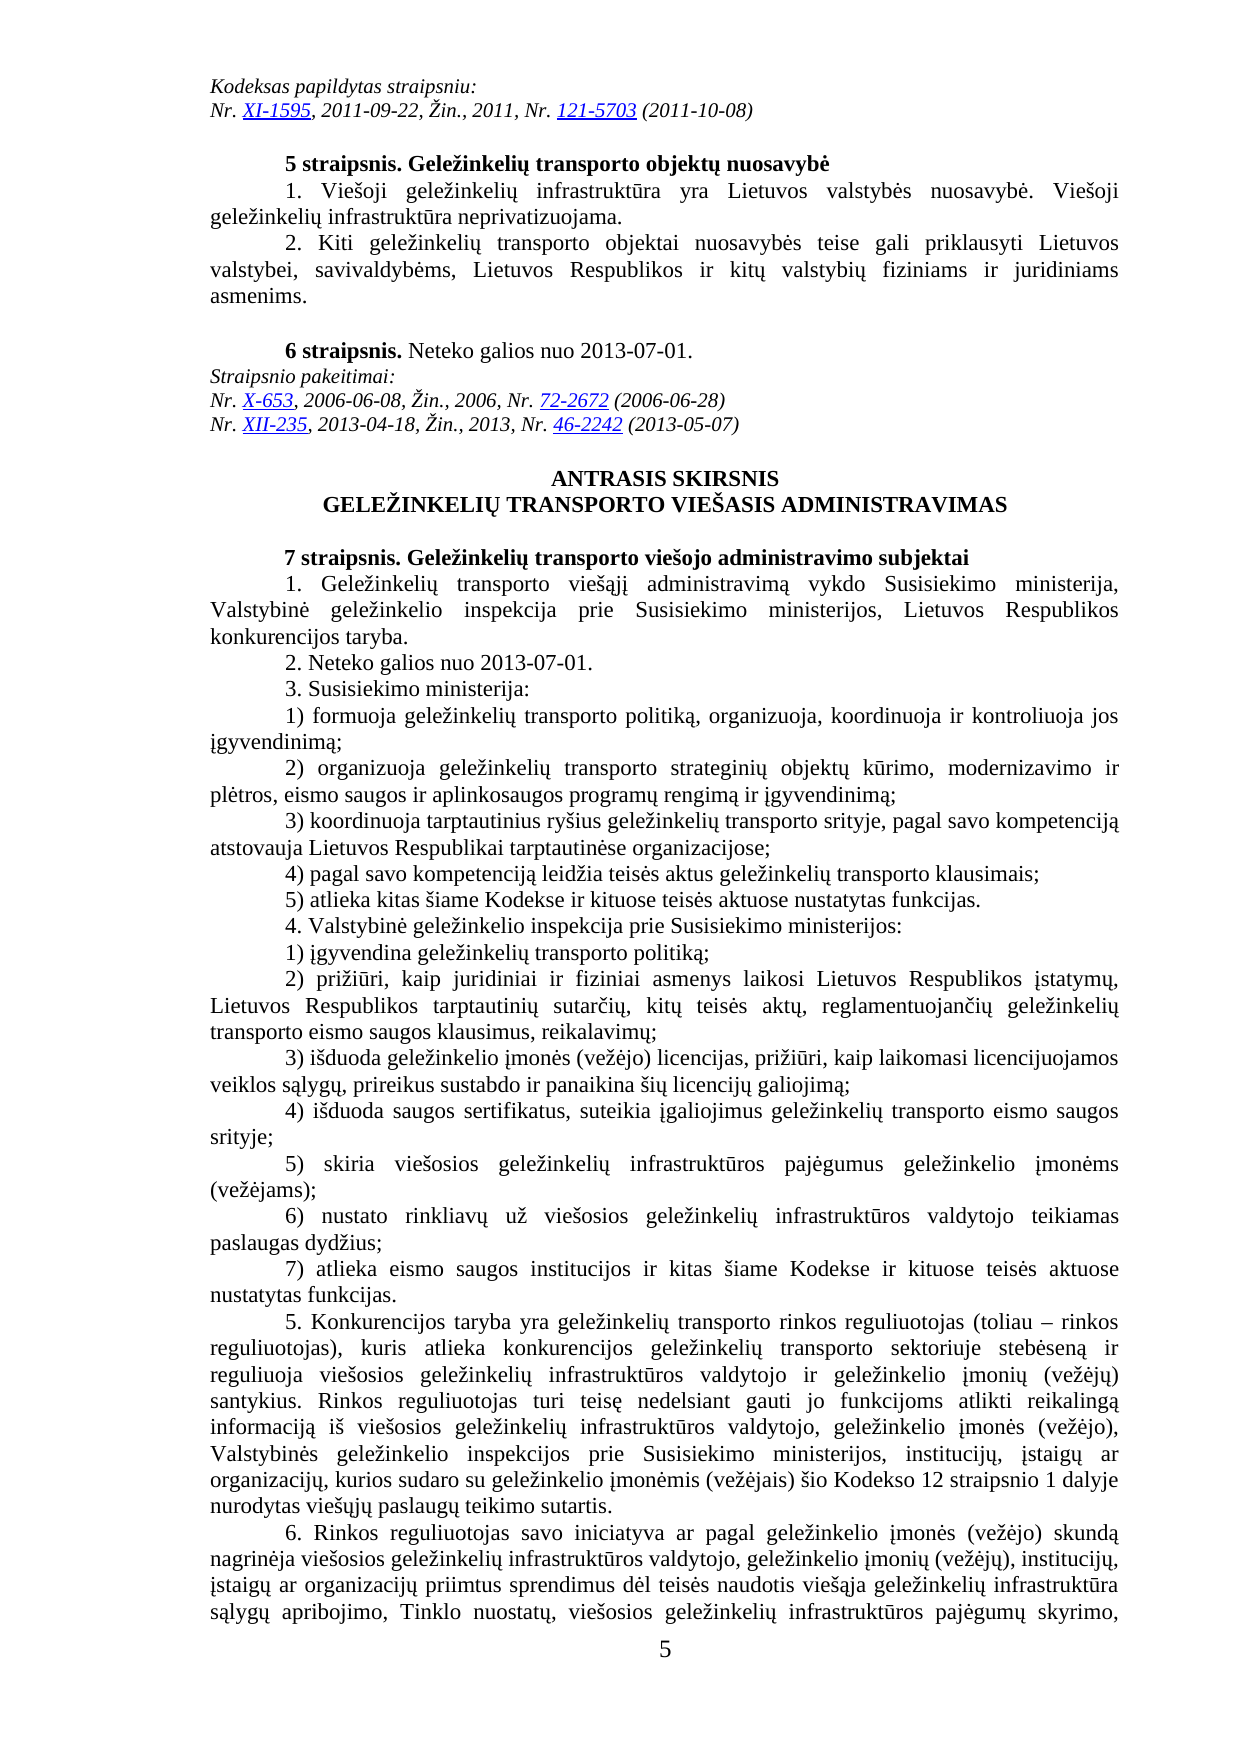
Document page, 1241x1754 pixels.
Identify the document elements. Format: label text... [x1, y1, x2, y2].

text Straipsnio pakeitimai: [210, 364, 1120, 388]
text 2. Kiti geležinkelių transporto objektai nuosavybės teise gali priklausyti Lietuvos valstybei, savivaldybėms, Lietuvos Respublikos ir kitų valstybių fiziniams ir juridiniams asmenims. [210, 229, 1120, 308]
text ANTRASIS SKIRSNIS [210, 464, 1120, 491]
text 3. Susisiekimo ministerija: [210, 675, 1120, 702]
text 4) išduoda saugos sertifikatus, suteikia įgaliojimus geležinkelių transporto eismo saugos srityje; [210, 1097, 1120, 1150]
text 7) atlieka eismo saugos institucijos ir kitas šiame Kodekse ir kituose teisės aktuose nustatytas funkcijas. [210, 1255, 1120, 1308]
text Nr. X-653, 2006-06-08, Žin., 2006, Nr. 72-2672 (2006-06-28) [210, 388, 1120, 412]
text 2) prižiūri, kaip juridiniai ir fiziniai asmenys laikosi Lietuvos Respublikos įstatymų, Lietuvos Respublikos tarptautinių sutarčių, kitų teisės aktų, reglamentuojančių geležinkelių transporto eismo saugos klausimus, reikalavimų; [210, 965, 1120, 1044]
text 7 straipsnis. Geležinkelių transporto viešojo administravimo subjektai [284, 544, 1120, 570]
text Nr. XI-1595, 2011-09-22, Žin., 2011, Nr. 121-5703 (2011-10-08) [210, 98, 1120, 122]
text GELEŽINKELIŲ TRANSPORTO VIEŠASIS ADMINISTRAVIMAS [210, 491, 1120, 517]
text 3) koordinuoja tarptautinius ryšius geležinkelių transporto srityje, pagal savo kompetenciją atstovauja Lietuvos Respublikai tarptautinėse organizacijose; [210, 807, 1120, 860]
text 4. Valstybinė geležinkelio inspekcija prie Susisiekimo ministerijos: [210, 913, 1120, 939]
text 3) išduoda geležinkelio įmonės (vežėjo) licencijas, prižiūri, kaip laikomasi licencijuojamos veiklos sąlygų, prireikus sustabdo ir panaikina šių licencijų galiojimą; [210, 1044, 1120, 1097]
text 5) skiria viešosios geležinkelių infrastruktūros pajėgumus geležinkelio įmonėms (vežėjams); [210, 1150, 1120, 1202]
text 1) formuoja geležinkelių transporto politiką, organizuoja, koordinuoja ir kontroliuoja jos įgyvendinimą; [210, 702, 1120, 754]
text 5) atlieka kitas šiame Kodekse ir kituose teisės aktuose nustatytas funkcijas. [210, 886, 1120, 913]
text 6) nustato rinkliavų už viešosios geležinkelių infrastruktūros valdytojo teikiamas paslaugas dydžius; [210, 1202, 1120, 1255]
text 6 straipsnis. Neteko galios nuo 2013-07-01. [209, 337, 1120, 364]
text 1. Viešoji geležinkelių infrastruktūra yra Lietuvos valstybės nuosavybė. Viešoji geležinkelių infrastruktūra neprivatizuojama. [210, 177, 1120, 229]
text Kodeksas papildytas straipsniu: [210, 73, 1120, 98]
text 6. Rinkos reguliuotojas savo iniciatyva ar pagal geležinkelio įmonės (vežėjo) skundą nagrinėja viešosios geležinkelių infrastruktūros valdytojo, geležinkelio įmonių (vežėjų), institucijų, įstaigų ar organizacijų priimtus sprendimus dėl teisės naudotis viešąja geležinkelių infrastruktūra sąlygų apribojimo, Tinklo nuostatų, viešosios geležinkelių infrastruktūros pajėgumų skyrimo, [210, 1519, 1120, 1624]
text Nr. XII-235, 2013-04-18, Žin., 2013, Nr. 46-2242 (2013-05-07) [210, 412, 1120, 436]
subtitle 5 straipsnis. Geležinkelių transporto objektų nuosavybė [285, 150, 1120, 177]
text 1. Geležinkelių transporto viešąjį administravimą vykdo Susisiekimo ministerija, Valstybinė geležinkelio inspekcija prie Susisiekimo ministerijos, Lietuvos Respublikos konkurencijos taryba. [210, 570, 1120, 649]
text 2. Neteko galios nuo 2013-07-01. [210, 649, 1120, 675]
text 2) organizuoja geležinkelių transporto strateginių objektų kūrimo, modernizavimo ir plėtros, eismo saugos ir aplinkosaugos programų rengimą ir įgyvendinimą; [210, 754, 1120, 807]
text 5. Konkurencijos taryba yra geležinkelių transporto rinkos reguliuotojas (toliau – rinkos reguliuotojas), kuris atlieka konkurencijos geležinkelių transporto sektoriuje stebėseną ir reguliuoja viešosios geležinkelių infrastruktūros valdytojo ir geležinkelio įmonių (vežėjų) santykius. Rinkos reguliuotojas turi teisę nedelsiant gauti jo funkcijoms atlikti reikalingą informaciją iš viešosios geležinkelių infrastruktūros valdytojo, geležinkelio įmonės (vežėjo), Valstybinės geležinkelio inspekcijos prie Susisiekimo ministerijos, institucijų, įstaigų ar organizacijų, kurios sudaro su geležinkelio įmonėmis (vežėjais) šio Kodekso 12 straipsnio 1 dalyje nurodytas viešųjų paslaugų teikimo sutartis. [210, 1308, 1120, 1519]
text 4) pagal savo kompetenciją leidžia teisės aktus geležinkelių transporto klausimais; [210, 860, 1120, 886]
text 1) įgyvendina geležinkelių transporto politiką; [210, 939, 1120, 965]
